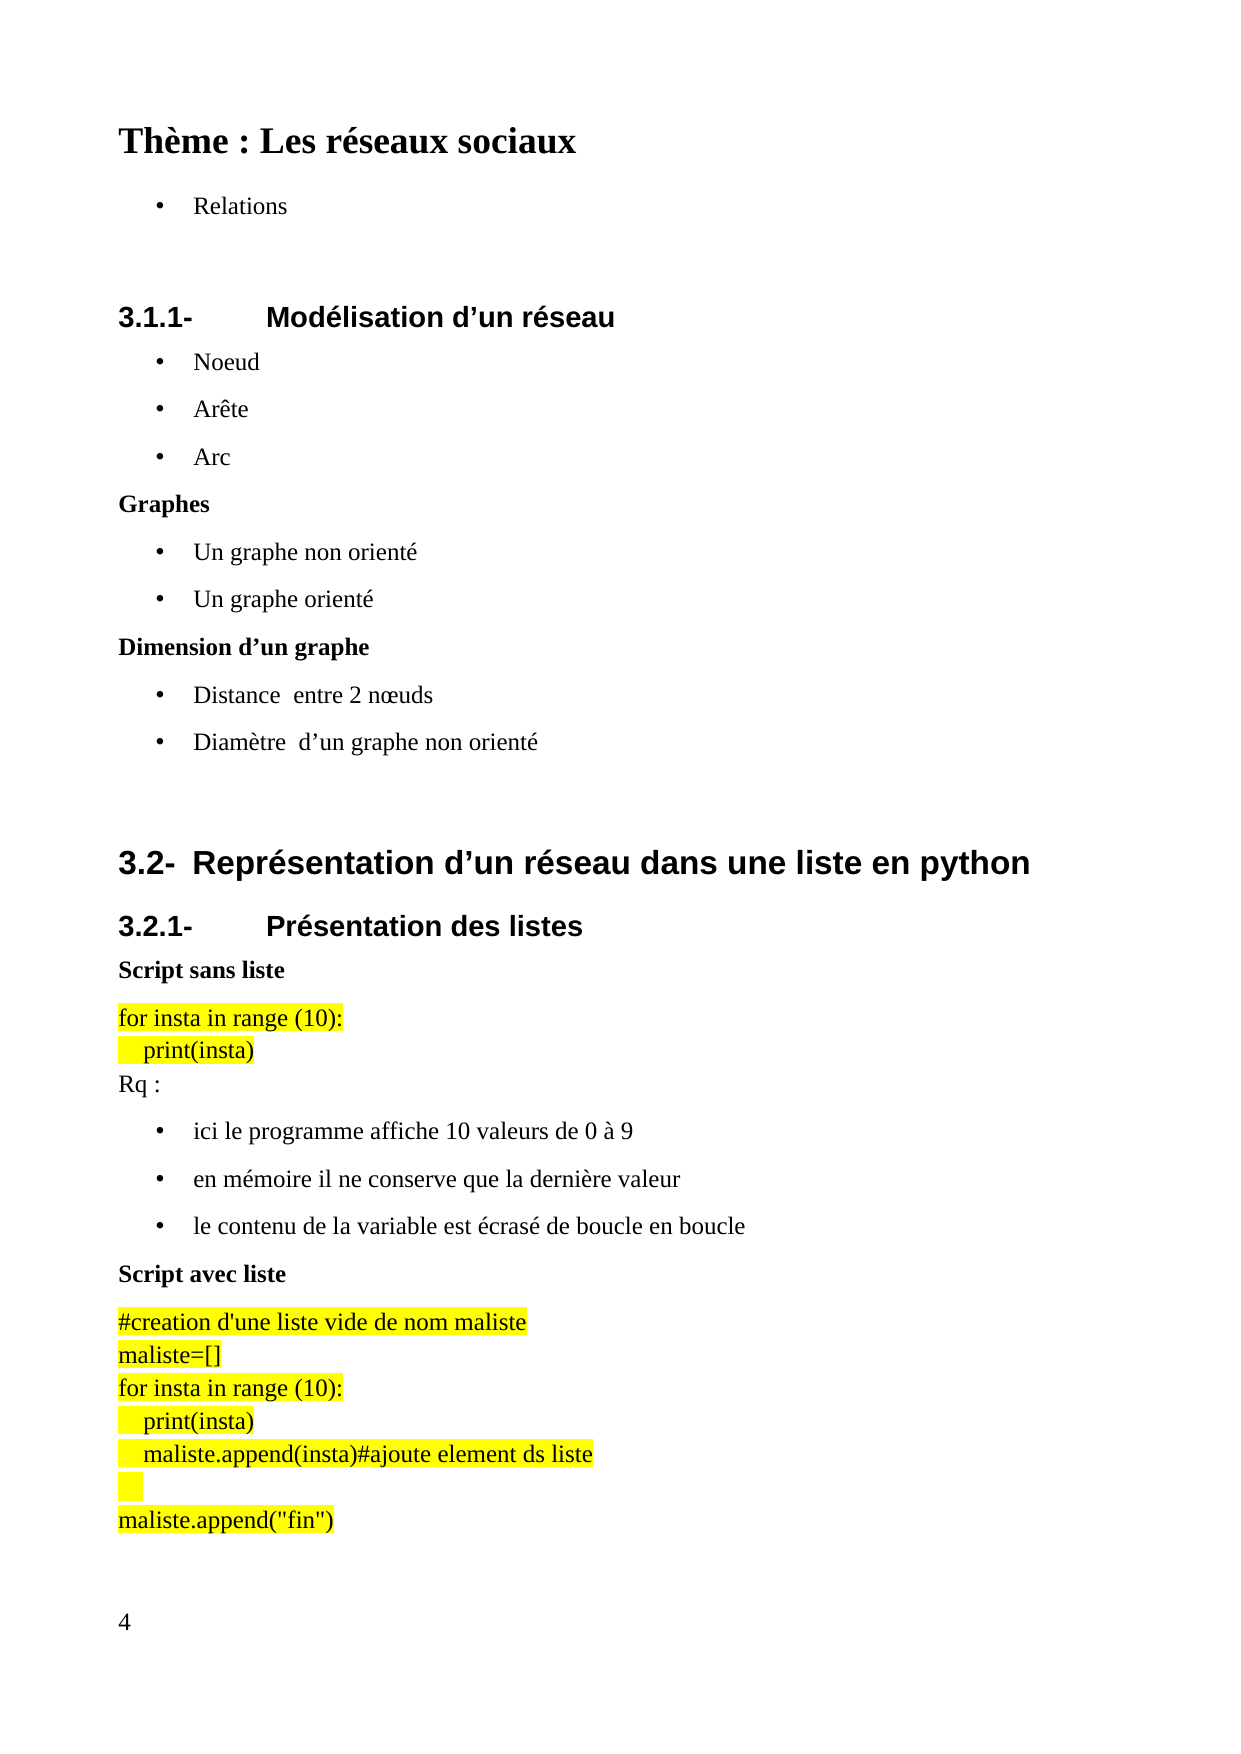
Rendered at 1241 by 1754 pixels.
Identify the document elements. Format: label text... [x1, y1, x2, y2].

text Dimension d’un graphe [118, 632, 1122, 661]
text for insta in range (10): [118, 1373, 1122, 1401]
subtitle Modélisation d’un réseau [118, 301, 1122, 334]
text for insta in range (10): [118, 1003, 1122, 1031]
text Graphes [118, 489, 1122, 518]
subtitle Représentation d’un réseau dans une liste en python [118, 843, 1122, 882]
list Relations [156, 191, 1122, 219]
list Un graphe non orienté [156, 537, 1122, 566]
list Distance entre 2 nœuds [156, 680, 1122, 708]
text print(insta) [118, 1406, 1122, 1434]
list Noeud [156, 347, 1122, 375]
text print(insta) [118, 1036, 1122, 1064]
list Un graphe orienté [156, 584, 1122, 613]
text Script sans liste [118, 955, 1122, 984]
list le contenu de la variable est écrasé de boucle en boucle [156, 1211, 1122, 1240]
list Diamètre d’un graphe non orienté [156, 727, 1122, 756]
text maliste=[] [118, 1340, 1122, 1368]
text Rq : [118, 1069, 1122, 1097]
text Script avec liste [118, 1259, 1122, 1288]
text maliste.append(insta)#ajoute element ds liste [118, 1439, 1122, 1467]
list en mémoire il ne conserve que la dernière valeur [156, 1164, 1122, 1193]
text #creation d'une liste vide de nom maliste [118, 1307, 1122, 1335]
list ici le programme affiche 10 valeurs de 0 à 9 [156, 1116, 1122, 1145]
subtitle Présentation des listes [118, 909, 1122, 942]
list Arête [156, 394, 1122, 423]
text maliste.append("fin") [118, 1505, 1122, 1533]
list Arc [156, 442, 1122, 471]
